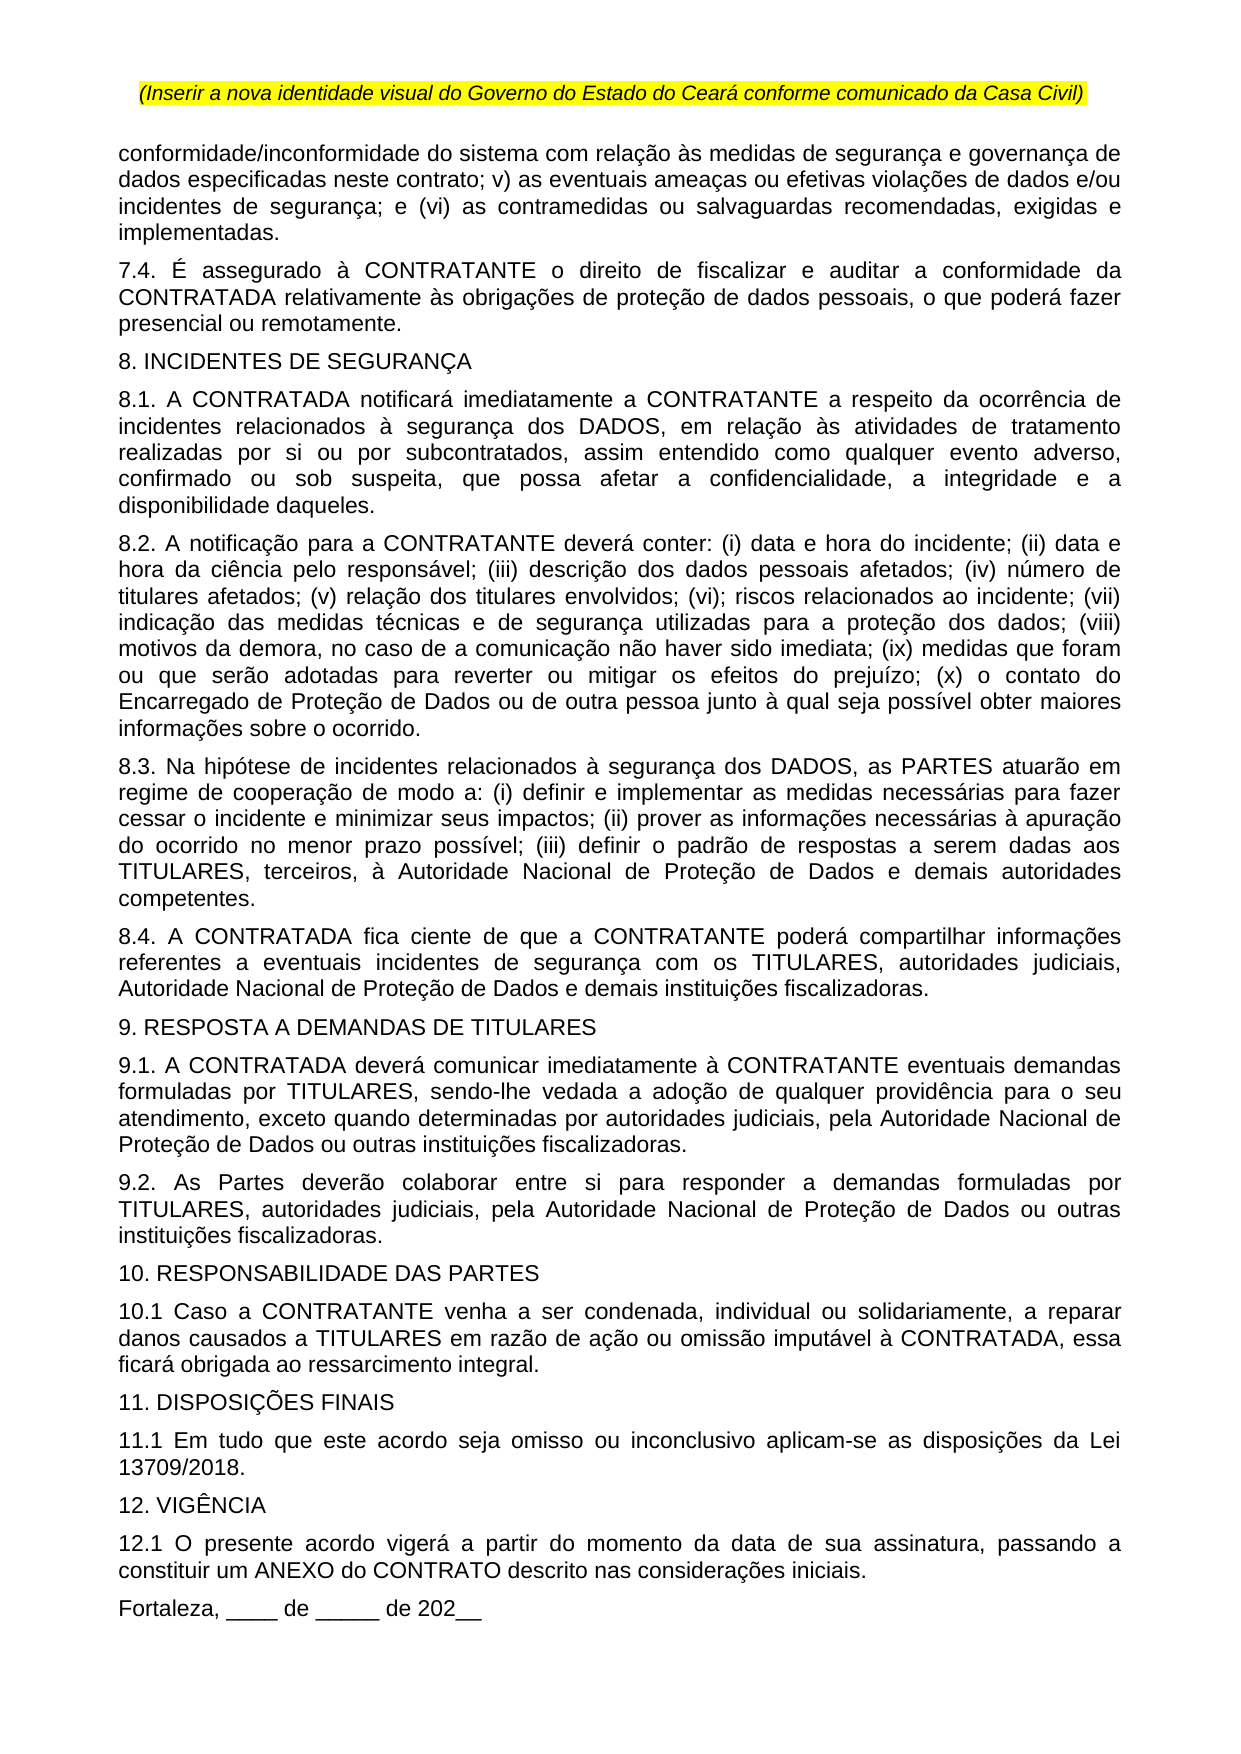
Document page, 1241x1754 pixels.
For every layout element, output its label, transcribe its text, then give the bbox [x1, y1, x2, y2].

text 8.2. A notificação para a CONTRATANTE deverá conter: (i) data e hora do incidente; (ii) data e hora da ciência pelo responsável; (iii) descrição dos dados pessoais afetados; (iv) número de titulares afetados; (v) relação dos titulares envolvidos; (vi); riscos relacionados ao incidente; (vii) indicação das medidas técnicas e de segurança utilizadas para a proteção dos dados; (viii) motivos da demora, no caso de a comunicação não haver sido imediata; (ix) medidas que foram ou que serão adotadas para reverter ou mitigar os efeitos do prejuízo; (x) o contato do Encarregado de Proteção de Dados ou de outra pessoa junto à qual seja possível obter maiores informações sobre o ocorrido. [118, 530, 1122, 741]
text 8.4. A CONTRATADA fica ciente de que a CONTRATANTE poderá compartilhar informações referentes a eventuais incidentes de segurança com os TITULARES, autoridades judiciais, Autoridade Nacional de Proteção de Dados e demais instituições fiscalizadoras. [118, 923, 1122, 1002]
text 12.1 O presente acordo vigerá a partir do momento da data de sua assinatura, passando a constituir um ANEXO do CONTRATO descrito nas considerações iniciais. [118, 1530, 1122, 1583]
text 10.1 Caso a CONTRATANTE venha a ser condenada, individual ou solidariamente, a reparar danos causados a TITULARES em razão de ação ou omissão imputável à CONTRATADA, essa ficará obrigada ao ressarcimento integral. [118, 1298, 1122, 1377]
text 11. DISPOSIÇÕES FINAIS [118, 1389, 1122, 1416]
text 9.1. A CONTRATADA deverá comunicar imediatamente à CONTRATANTE eventuais demandas formuladas por TITULARES, sendo-lhe vedada a adoção de qualquer providência para o seu atendimento, exceto quando determinadas por autoridades judiciais, pela Autoridade Nacional de Proteção de Dados ou outras instituições fiscalizadoras. [118, 1052, 1122, 1157]
text 12. VIGÊNCIA [118, 1492, 1122, 1518]
text 9.2. As Partes deverão colaborar entre si para responder a demandas formuladas por TITULARES, autoridades judiciais, pela Autoridade Nacional de Proteção de Dados ou outras instituições fiscalizadoras. [118, 1169, 1122, 1248]
text conformidade/inconformidade do sistema com relação às medidas de segurança e governança de dados especificadas neste contrato; v) as eventuais ameaças ou efetivas violações de dados e/ou incidentes de segurança; e (vi) as contramedidas ou salvaguardas recomendadas, exigidas e implementadas. [118, 140, 1122, 245]
text 11.1 Em tudo que este acordo seja omisso ou inconclusivo aplicam-se as disposições da Lei 13709/2018. [118, 1427, 1122, 1480]
text 9. RESPOSTA A DEMANDAS DE TITULARES [118, 1014, 1122, 1040]
text 8.3. Na hipótese de incidentes relacionados à segurança dos DADOS, as PARTES atuarão em regime de cooperação de modo a: (i) definir e implementar as medidas necessárias para fazer cessar o incidente e minimizar seus impactos; (ii) prover as informações necessárias à apuração do ocorrido no menor prazo possível; (iii) definir o padrão de respostas a serem dadas aos TITULARES, terceiros, à Autoridade Nacional de Proteção de Dados e demais autoridades competentes. [118, 753, 1122, 911]
text Fortaleza, ____ de _____ de 202__ [118, 1595, 1122, 1621]
text 8.1. A CONTRATADA notificará imediatamente a CONTRATANTE a respeito da ocorrência de incidentes relacionados à segurança dos DADOS, em relação às atividades de tratamento realizadas por si ou por subcontratados, assim entendido como qualquer evento adverso, confirmado ou sob suspeita, que possa afetar a confidencialidade, a integridade e a disponibilidade daqueles. [118, 386, 1122, 518]
text 10. RESPONSABILIDADE DAS PARTES [118, 1260, 1122, 1286]
text 8. INCIDENTES DE SEGURANÇA [118, 348, 1122, 374]
text 7.4. É assegurado à CONTRATANTE o direito de fiscalizar e auditar a conformidade da CONTRATADA relativamente às obrigações de proteção de dados pessoais, o que poderá fazer presencial ou remotamente. [118, 257, 1122, 336]
